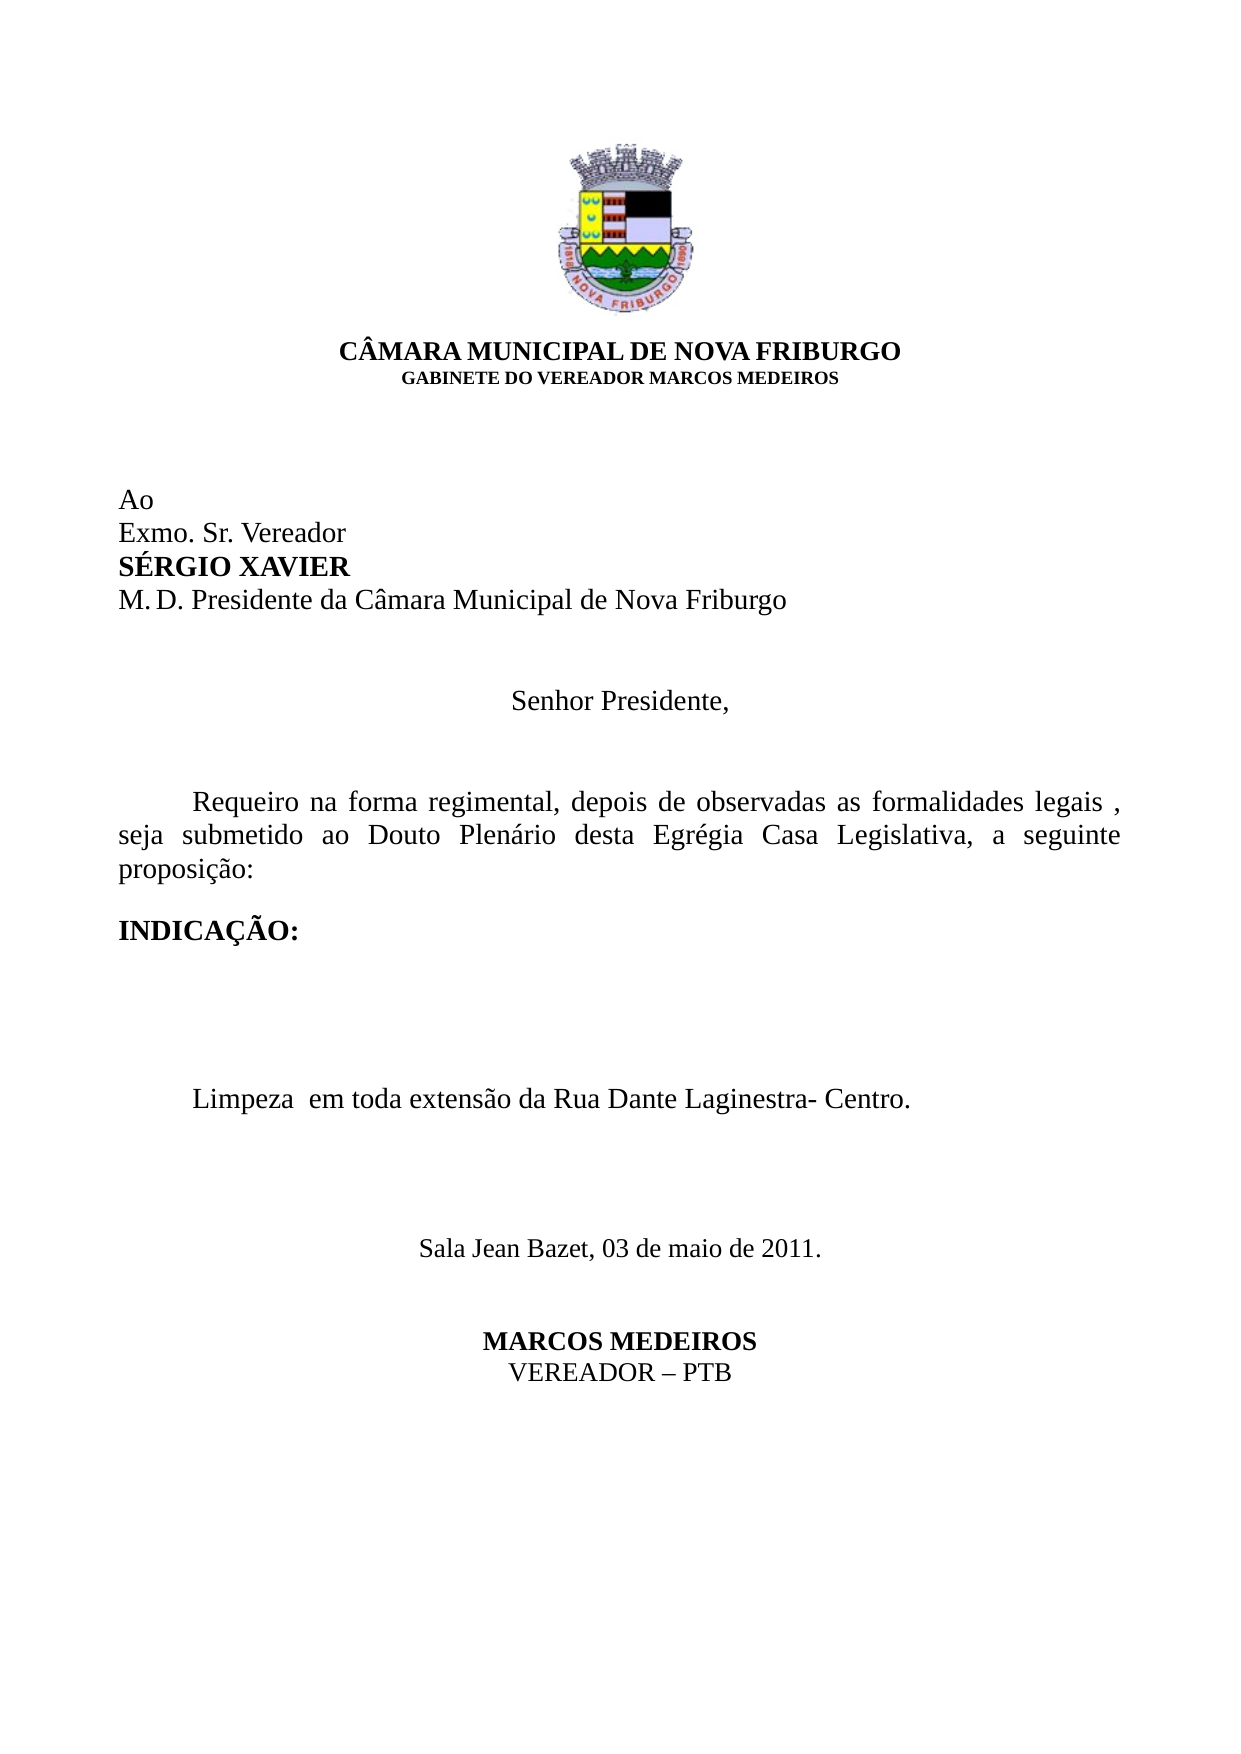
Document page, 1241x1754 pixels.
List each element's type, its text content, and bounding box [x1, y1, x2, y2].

text Exmo. Sr. Vereador [118, 515, 1122, 549]
text MARCOS MEDEIROS [118, 1325, 1122, 1356]
text INDICAÇÃO: [118, 913, 1122, 947]
text SÉRGIO XAVIER [118, 549, 1122, 582]
text Requeiro na forma regimental, depois de observadas as formalidades legais , seja submetido ao Douto Plenário desta Egrégia Casa Legislativa, a seguinte proposição: [118, 784, 1122, 884]
text CÂMARA MUNICIPAL DE NOVA FRIBURGO [118, 335, 1122, 367]
list D. Presidente da Câmara Municipal de Nova Friburgo [118, 582, 1122, 616]
picture [537, 127, 703, 327]
text Limpeza em toda extensão da Rua Dante Laginestra- Centro. [118, 1081, 1122, 1114]
text Senhor Presidente, [118, 683, 1122, 717]
text VEREADOR – PTB [118, 1356, 1122, 1388]
text Sala Jean Bazet, 03 de maio de 2011. [118, 1232, 1122, 1263]
text Ao [118, 482, 1122, 515]
text GABINETE DO VEREADOR MARCOS MEDEIROS [118, 367, 1122, 388]
